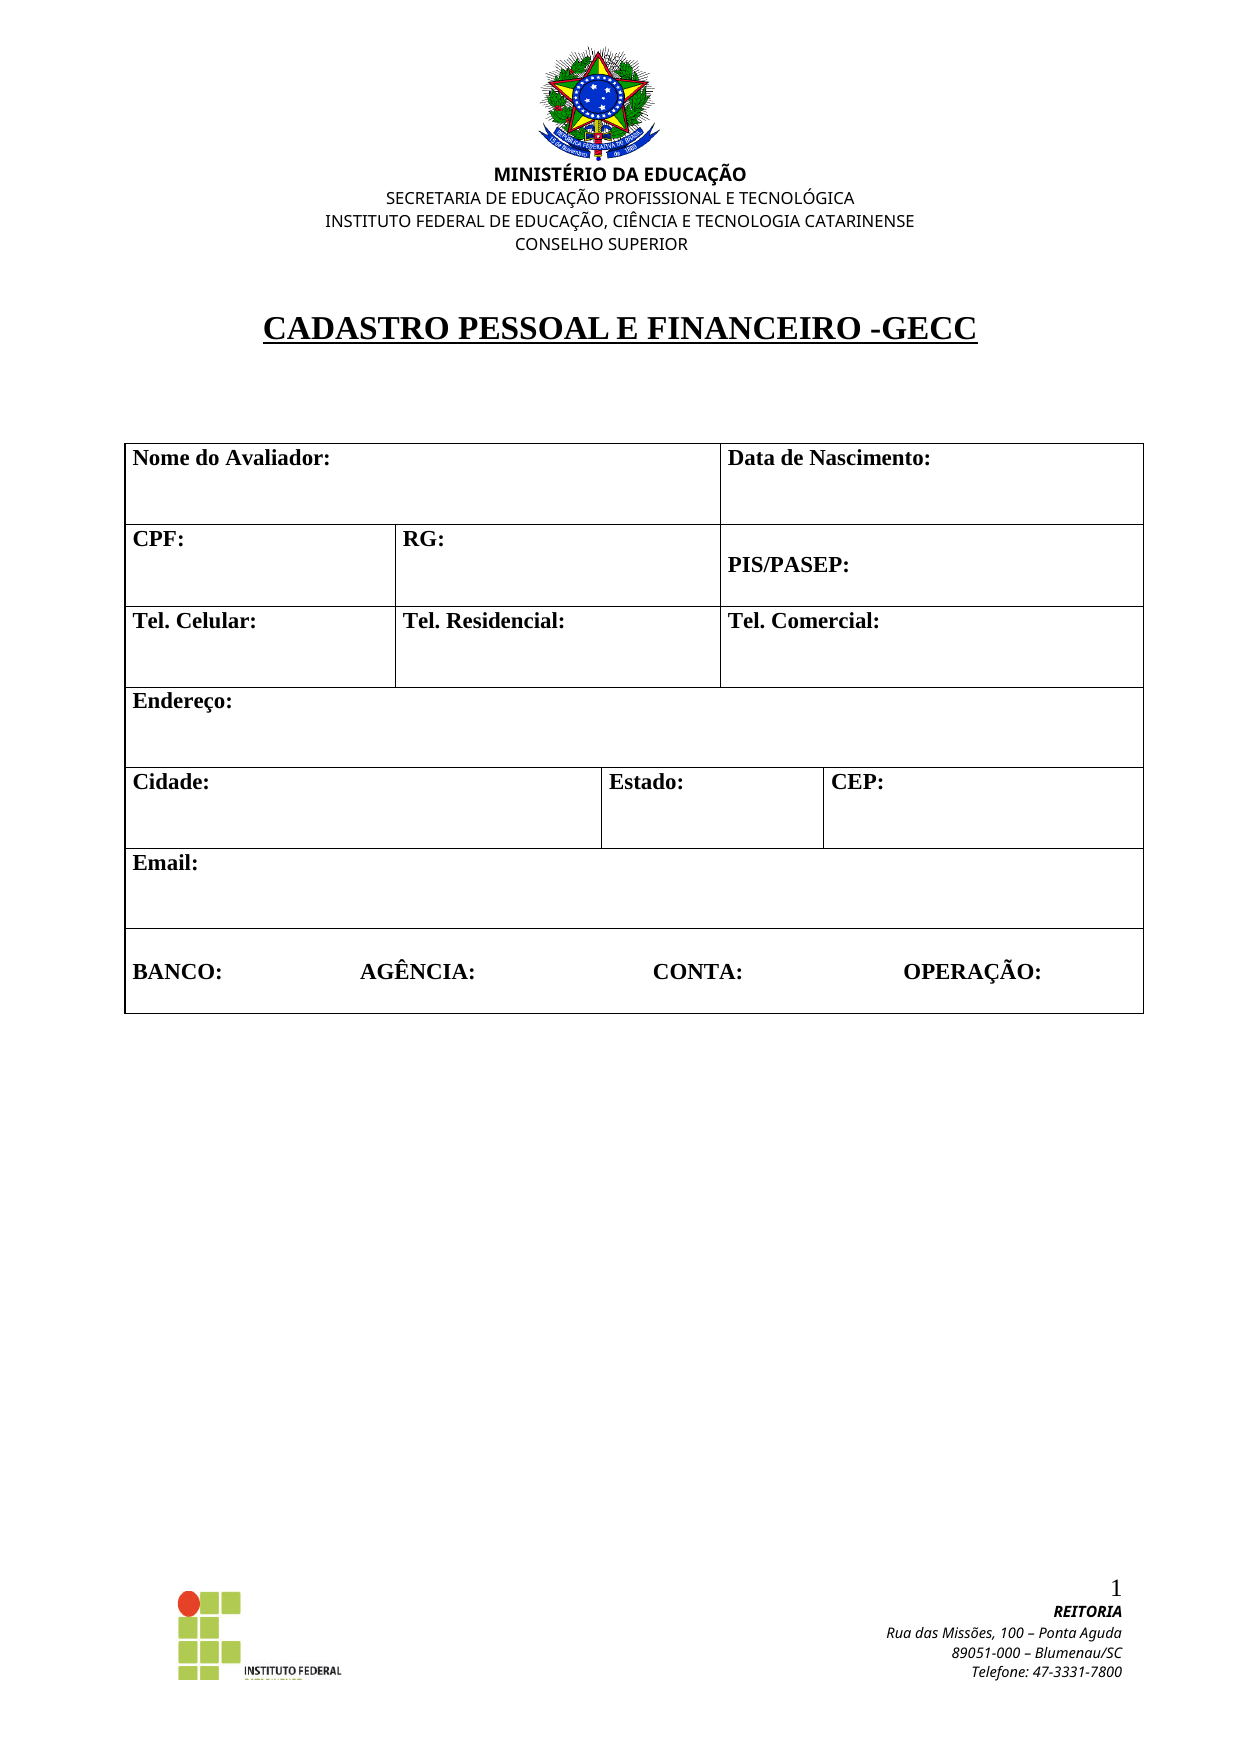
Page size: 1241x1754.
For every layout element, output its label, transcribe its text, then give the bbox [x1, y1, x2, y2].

table_cell [126, 714, 1143, 767]
table_cell CPF: [126, 525, 395, 606]
subtitle CADASTRO PESSOAL E FINANCEIRO -GECC [118, 309, 1122, 347]
table_cell [126, 875, 1143, 928]
table_cell [721, 634, 1143, 687]
table_cell CEP: [824, 768, 1143, 794]
picture [177, 1591, 342, 1680]
table_cell BANCO: AGÊNCIA: CONTA: OPERAÇÃO: [126, 929, 1143, 1013]
picture [532, 43, 663, 163]
table_cell [126, 634, 395, 687]
table_header Nome do Avaliador: [126, 444, 720, 470]
table_cell Email: [126, 849, 1143, 875]
table_cell RG: [396, 525, 720, 606]
table_cell Cidade: [126, 768, 601, 794]
table_cell PIS/PASEP: [721, 525, 1143, 606]
table_cell Endereço: [126, 688, 1143, 714]
table_cell [721, 470, 1143, 523]
table_header Data de Nascimento: [721, 444, 1143, 470]
table_cell [602, 795, 823, 848]
table_cell [126, 470, 720, 523]
table_cell Estado: [602, 768, 823, 794]
table_cell [396, 634, 720, 687]
table_cell [126, 795, 601, 848]
table_cell [824, 795, 1143, 848]
table_cell Tel. Comercial: [721, 607, 1143, 633]
table_cell Tel. Residencial: [396, 607, 720, 633]
table_cell Tel. Celular: [126, 607, 395, 633]
